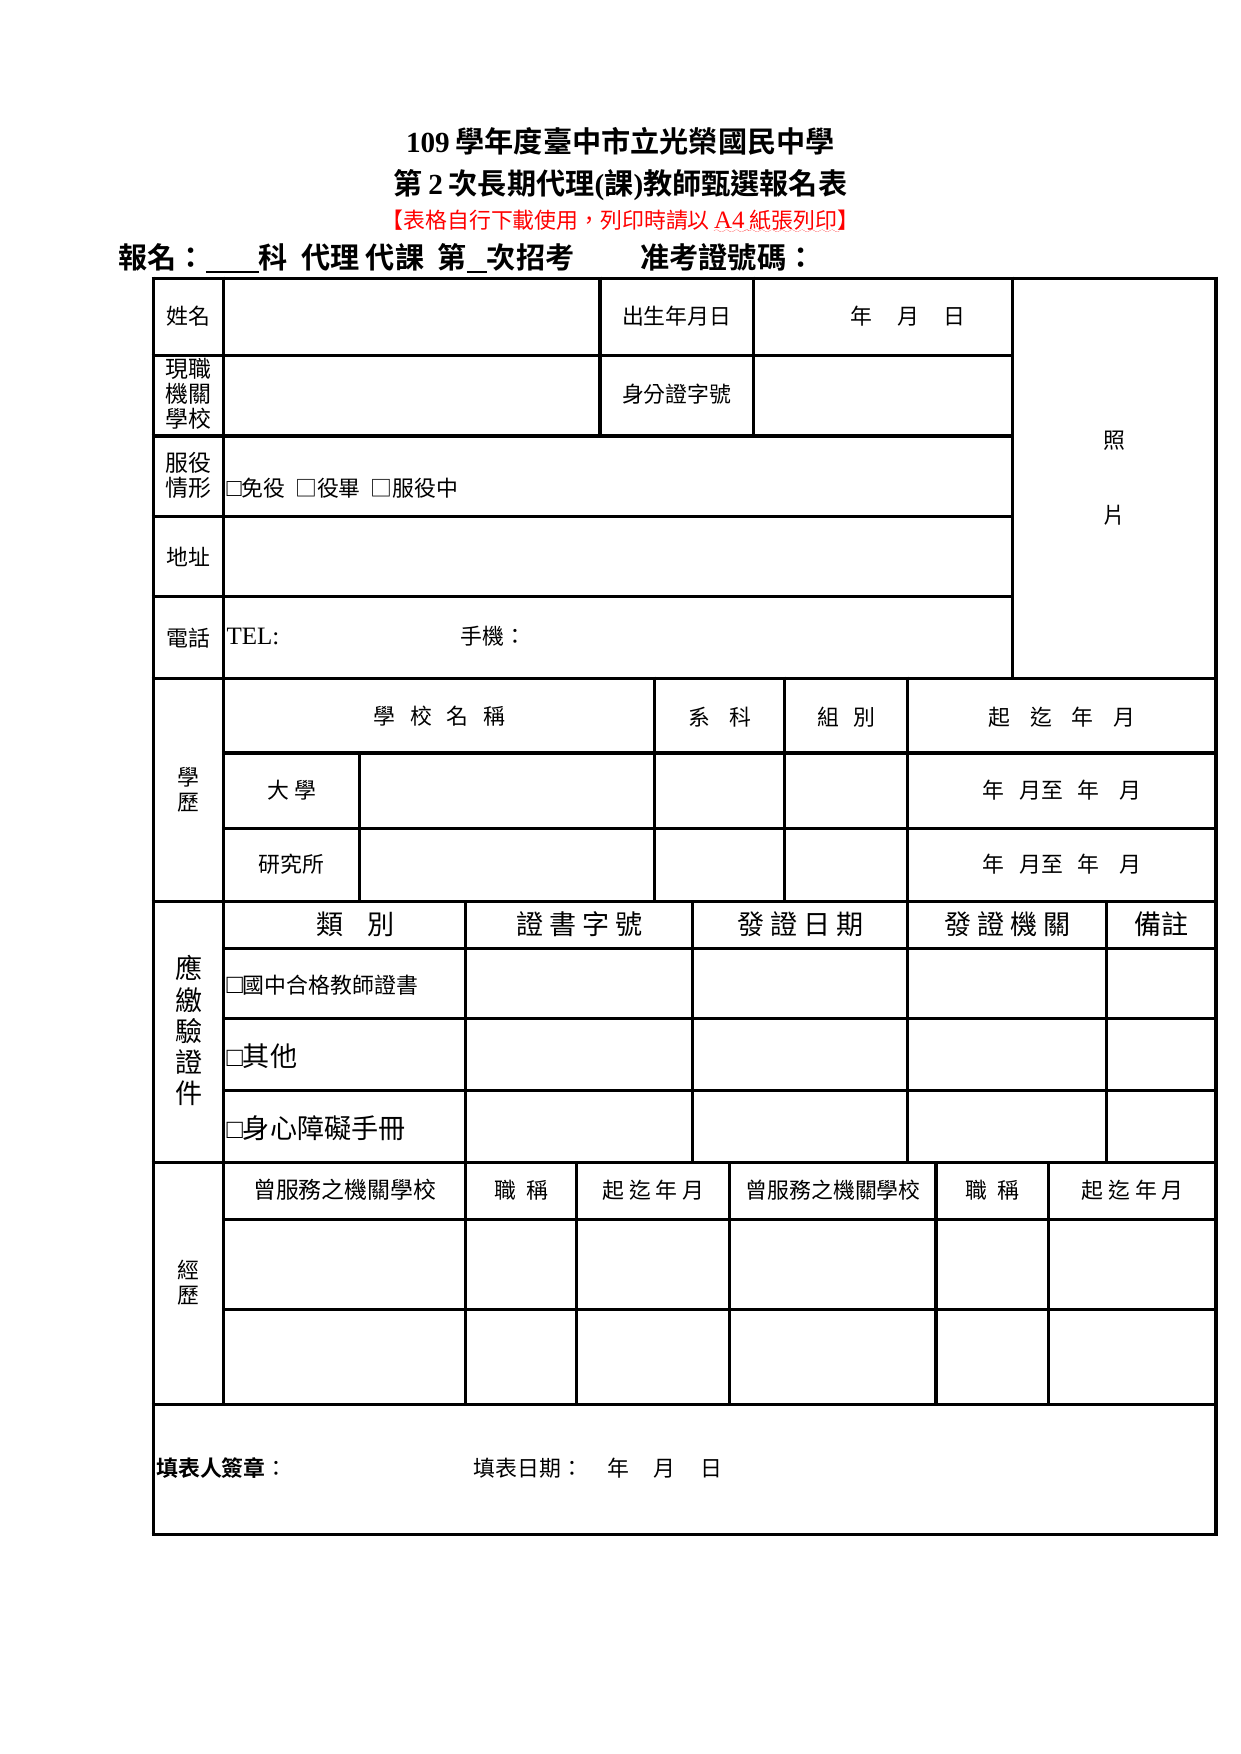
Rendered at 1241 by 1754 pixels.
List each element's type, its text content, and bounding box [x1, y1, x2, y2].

table_cell [1050, 1221, 1214, 1307]
table_cell [1108, 1020, 1214, 1089]
text 【表格自行下載使用，列印時請以A4紙張列印】 [118, 203, 1122, 234]
table_cell [467, 1221, 575, 1307]
table_cell 現職機關學校 [155, 357, 222, 434]
table_cell □國中合格教師證書 [225, 950, 464, 1017]
table_cell [786, 830, 906, 900]
table_cell 曾服務之機關學校 [731, 1164, 934, 1218]
table_cell 服役 情形 [155, 438, 222, 515]
table_cell 職 稱 [467, 1164, 575, 1218]
table_cell [694, 1092, 906, 1161]
table_cell [694, 950, 906, 1017]
table_cell [467, 1020, 655, 1089]
table_cell 曾服務之機關學校 [225, 1164, 464, 1218]
table_cell [225, 1221, 464, 1307]
table_cell 地址 [155, 518, 222, 594]
table_cell [225, 357, 598, 434]
table_cell [361, 755, 653, 827]
table_cell [938, 1221, 1047, 1307]
table_cell 身分證字號 [602, 357, 752, 434]
table_cell 電話 [155, 598, 222, 677]
table_cell [578, 1311, 728, 1403]
table_header 年 月 日 [755, 280, 1011, 353]
table_cell [656, 755, 783, 827]
table_cell 類 別 [225, 903, 464, 947]
text 第2次長期代理(課)教師甄選報名表 [118, 160, 1122, 203]
table_cell 年 月至 年 月 [909, 830, 1214, 900]
table_cell 系 科 [656, 680, 783, 751]
table_cell [1108, 950, 1214, 1017]
table_cell [225, 518, 1011, 594]
table_cell 填表人簽章： 填表日期： 年 月 日 [155, 1406, 1214, 1533]
table_header [225, 280, 598, 353]
table_cell 年 月至 年 月 [909, 755, 1214, 827]
table_cell [1050, 1311, 1214, 1403]
table_cell 證 書 字 號 [467, 903, 691, 947]
table_cell 大 學 [225, 755, 358, 827]
table_cell [467, 1092, 655, 1161]
table_cell [786, 755, 906, 827]
table_cell [909, 1092, 1105, 1161]
table_cell 學 歷 [155, 680, 222, 900]
text 報名： 科 代理 代課 第 次招考 准考證號碼： [118, 234, 1122, 277]
table_cell [361, 830, 653, 900]
table_cell □免役 □役畢 □服役中 [225, 438, 1011, 515]
table_cell 應 繳 驗 證 件 [155, 903, 222, 1161]
table_header 照 片 [1014, 280, 1214, 677]
table_cell [655, 1092, 691, 1161]
table_cell □其他 [225, 1020, 464, 1089]
table_cell [656, 830, 783, 900]
table_cell □身心障礙手冊 [225, 1092, 464, 1161]
table_header 姓名 [155, 280, 222, 353]
table_cell [467, 950, 655, 1017]
table_cell [225, 1311, 464, 1403]
table_cell [909, 950, 1105, 1017]
table_cell [755, 357, 1011, 434]
table_cell [694, 1020, 906, 1089]
table_cell [655, 950, 691, 1017]
table_cell [467, 1311, 575, 1403]
table_cell [938, 1311, 1047, 1403]
table_cell [731, 1221, 934, 1307]
table_cell 發 證 日 期 [694, 903, 906, 947]
table_cell 組 別 [786, 680, 906, 751]
table_cell [731, 1311, 934, 1403]
table_cell TEL: 手機： [225, 598, 1011, 677]
text 109學年度臺中市立光榮國民中學 [118, 118, 1122, 160]
table_cell [578, 1221, 728, 1307]
table_cell 發 證 機 關 [909, 903, 1105, 947]
table_cell 起 迄 年 月 [909, 680, 1214, 751]
table_cell 經 歷 [155, 1164, 222, 1403]
table_cell [655, 1020, 691, 1089]
table_cell [1102, 1536, 1216, 1584]
table_cell 學 校 名 稱 [225, 680, 653, 751]
table_cell 起 迄 年 月 [1050, 1164, 1214, 1218]
table_header 出生年月日 [602, 280, 752, 353]
table_cell 備註 [1108, 903, 1214, 947]
table_cell 起 迄 年 月 [578, 1164, 728, 1218]
table_cell 職 稱 [938, 1164, 1047, 1218]
table_cell [153, 1536, 1102, 1584]
table_cell 研究所 [225, 830, 358, 900]
table_cell [909, 1020, 1105, 1089]
table_cell [1108, 1092, 1214, 1161]
